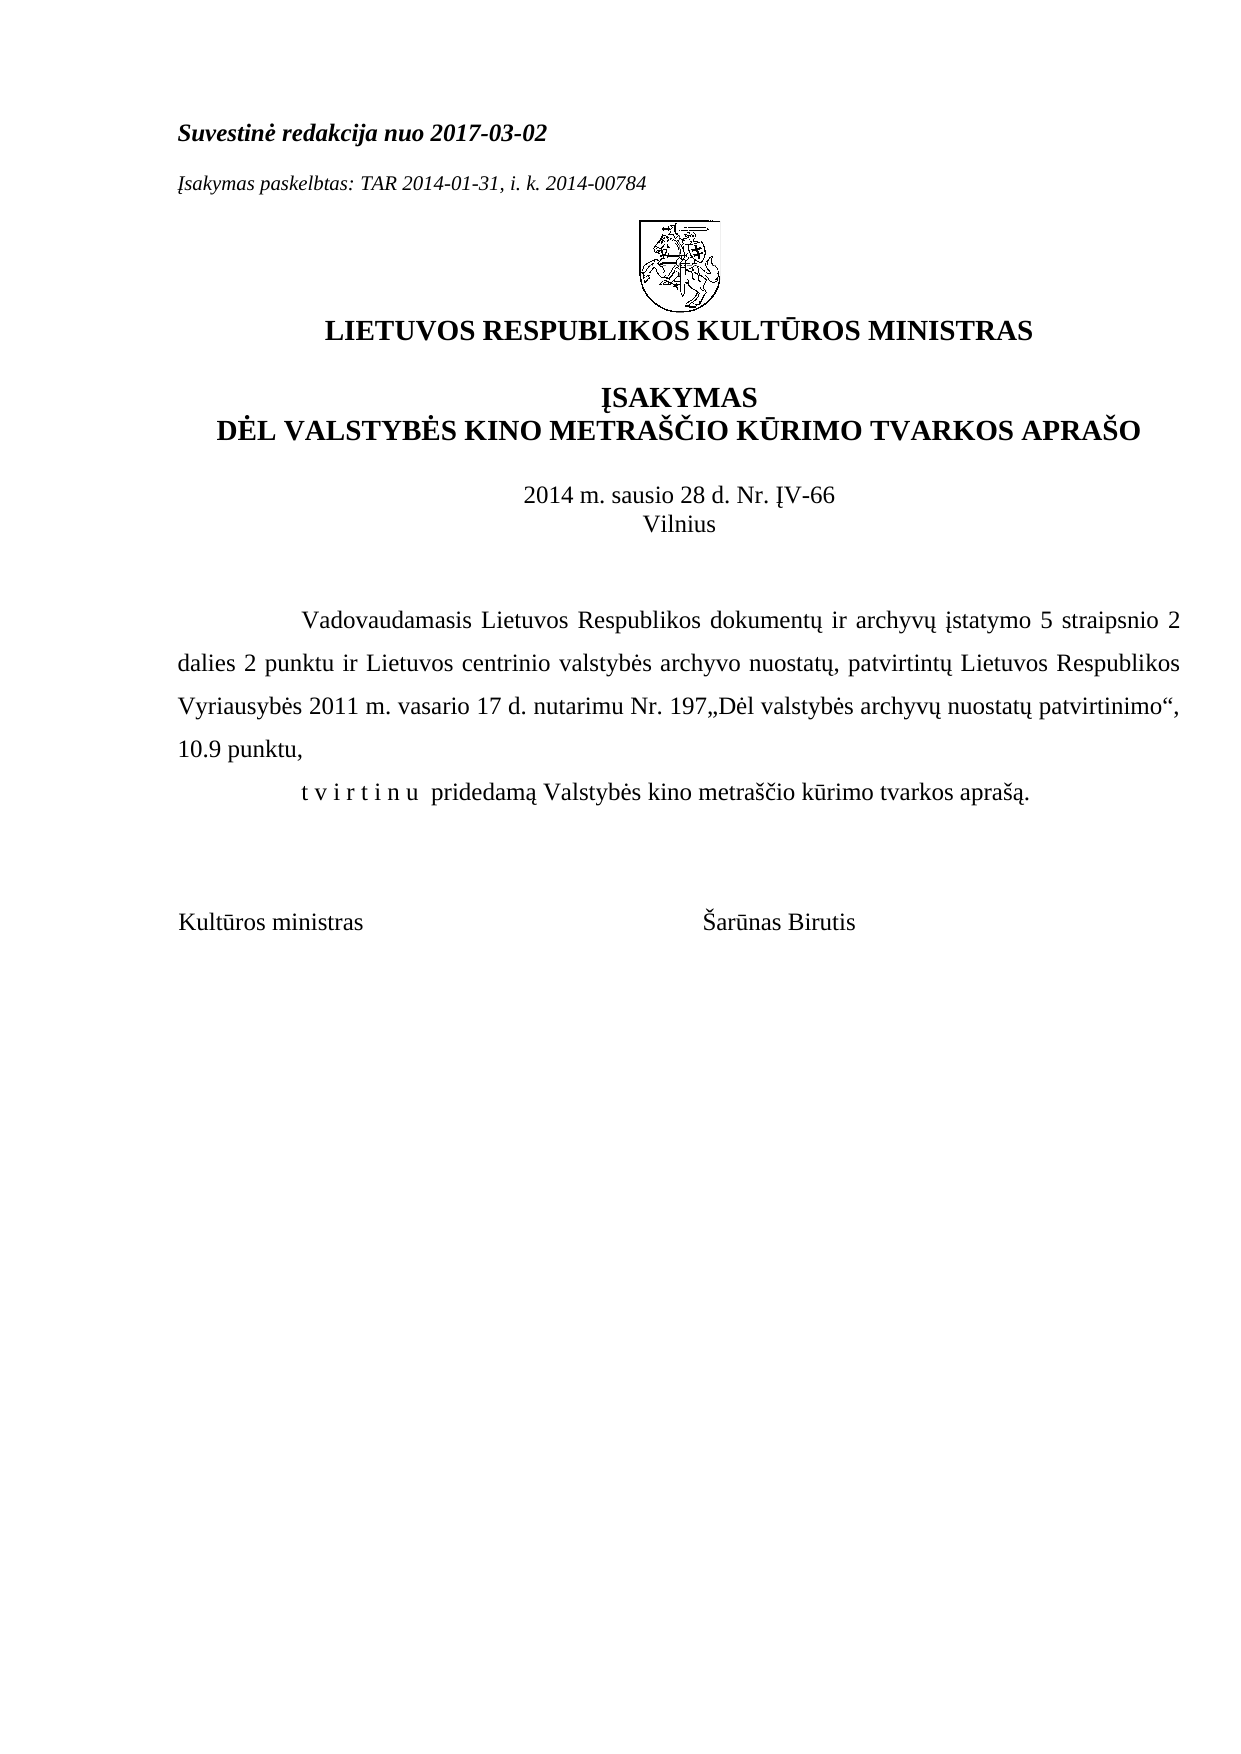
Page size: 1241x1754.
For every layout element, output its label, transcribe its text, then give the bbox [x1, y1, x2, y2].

text LIETUVOS RESPUBLIKOS KULTŪROS MINISTRAS [177, 313, 1181, 346]
text Įsakymas paskelbtas: TAR 2014-01-31, i. k. 2014-00784 [177, 171, 1181, 195]
text 2014 m. sausio 28 d. Nr. ĮV-66 [177, 480, 1181, 509]
text t v i r t i n u pridedamą Valstybės kino metraščio kūrimo tvarkos aprašą. [177, 777, 1181, 806]
text DĖL valstybės kino metraščio kūrimo tvarkos aprašo [177, 413, 1181, 447]
text Suvestinė redakcija nuo 2017-03-02 [177, 118, 1181, 147]
text Kultūros ministras Šarūnas Birutis [178, 907, 1181, 936]
text ĮSAKYMAS [177, 380, 1181, 413]
text Vadovaudamasis Lietuvos Respublikos dokumentų ir archyvų įstatymo 5 straipsnio 2 dalies 2 punktu ir Lietuvos centrinio valstybės archyvo nuostatų, patvirtintų Lietuvos Respublikos Vyriausybės 2011 m. vasario 17 d. nutarimu Nr. 197„Dėl valstybės archyvų nuostatų patvirtinimo“, 10.9 punktu, [177, 605, 1181, 763]
text Vilnius [177, 509, 1181, 538]
